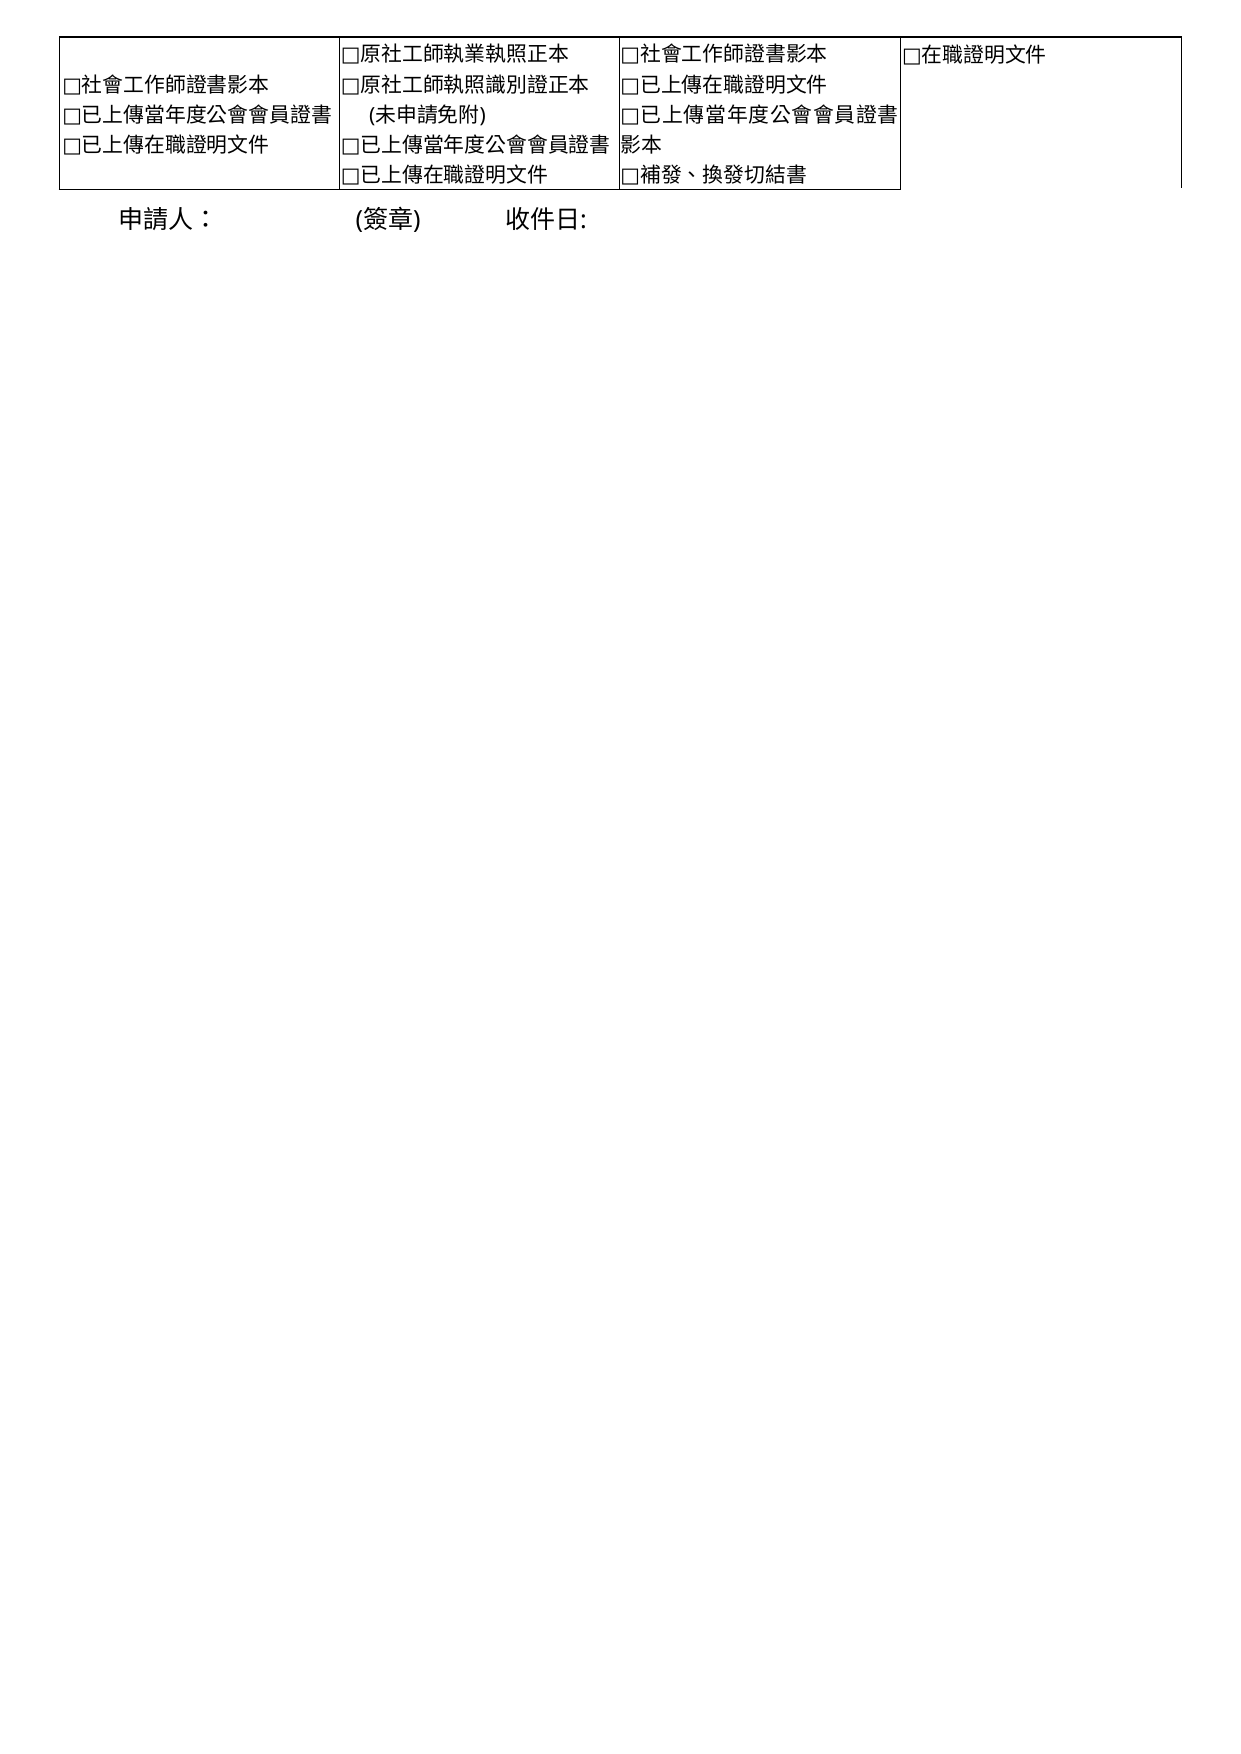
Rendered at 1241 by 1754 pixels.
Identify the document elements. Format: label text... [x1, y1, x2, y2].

table_cell □社會工作師證書影本 □已上傳在職證明文件 □已上傳當年度公會會員證書影本 □補發、換發切結書 [620, 38, 900, 189]
table_cell □原社工師執業執照正本 □原社工師執照識別證正本 (未申請免附) □已上傳當年度公會會員證書 □已上傳在職證明文件 [340, 38, 619, 189]
table_cell [1181, 36, 1240, 189]
table_cell □社會工作師證書影本 □已上傳當年度公會會員證書 □已上傳在職證明文件 [60, 38, 339, 189]
text 申請人： (簽章) 收件日: [118, 209, 1152, 234]
